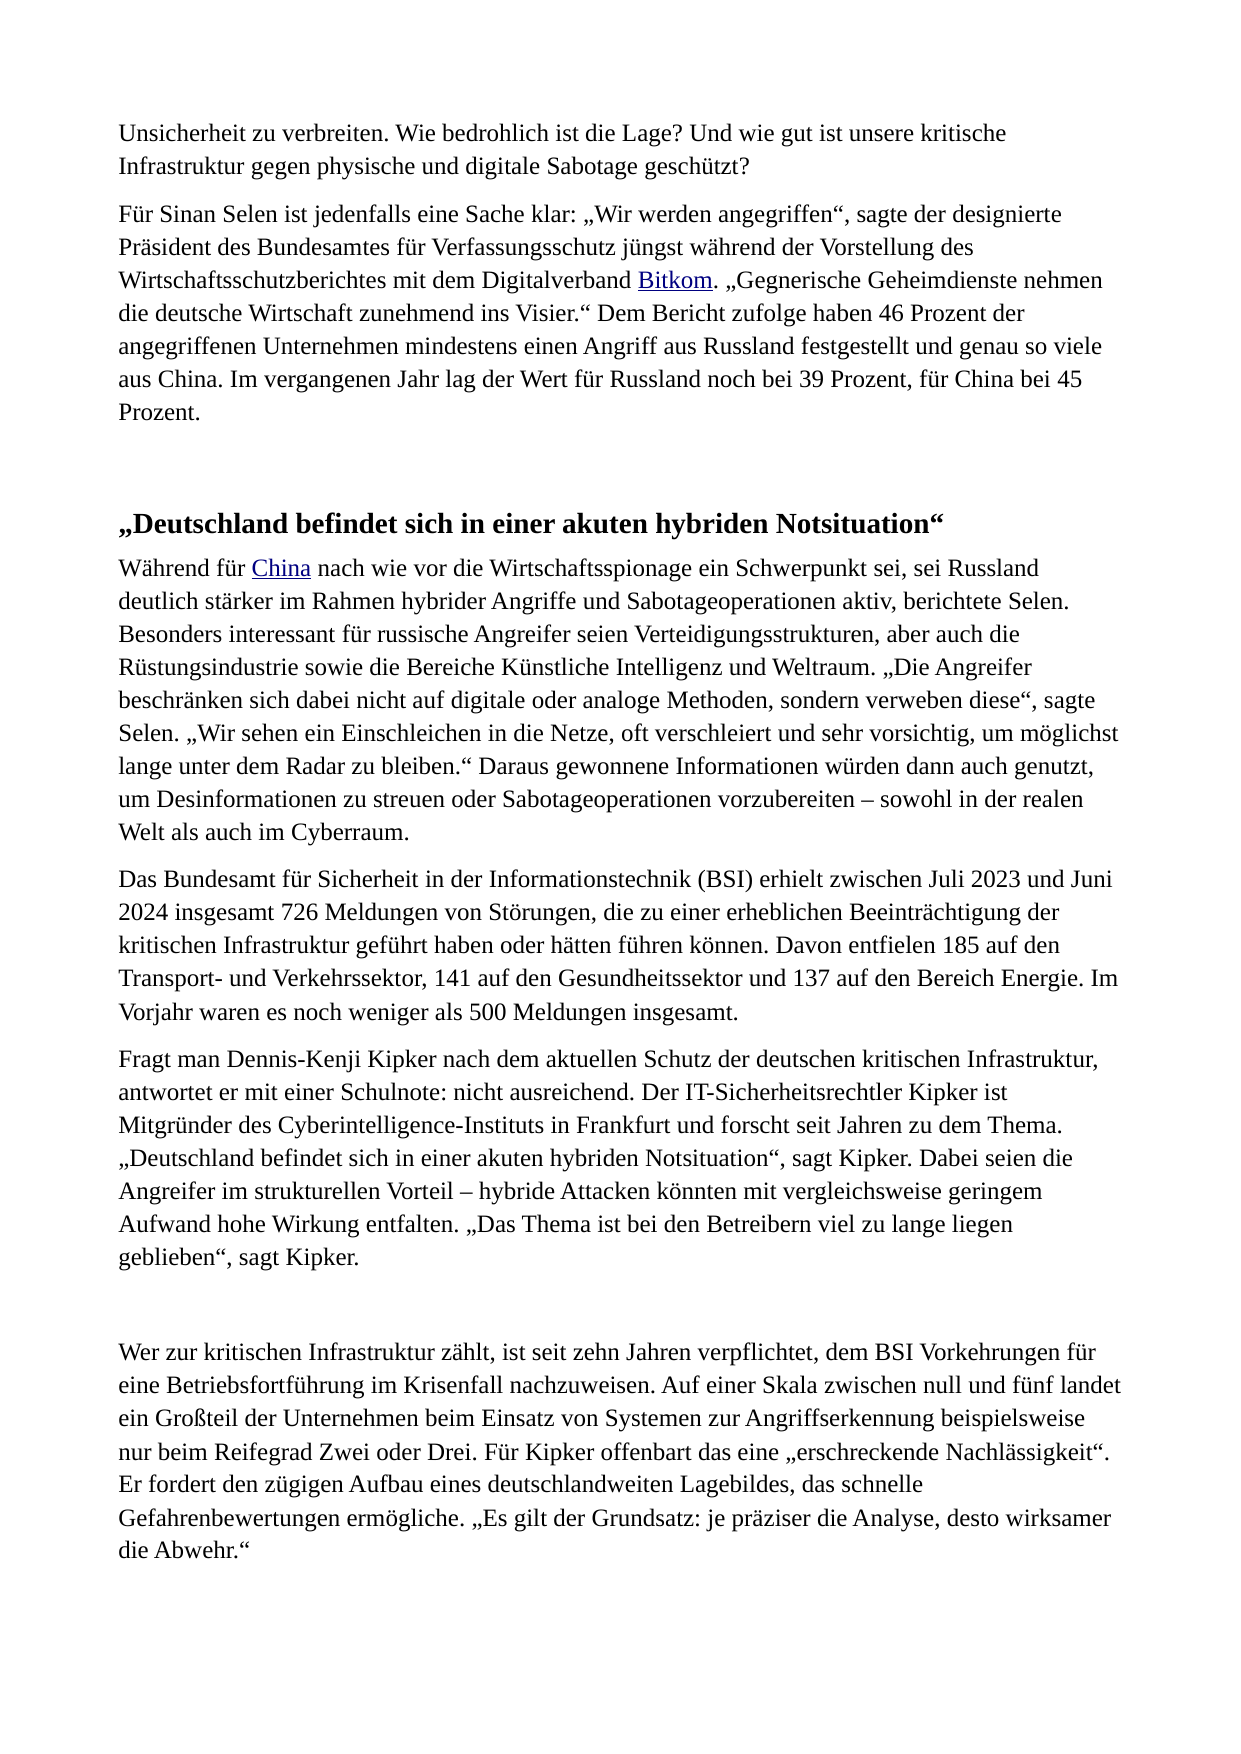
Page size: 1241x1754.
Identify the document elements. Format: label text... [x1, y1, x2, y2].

subtitle „Deutschland befindet sich in einer akuten hybriden Notsituation“ [118, 507, 1122, 540]
text Fragt man Dennis-Kenji Kipker nach dem aktuellen Schutz der deutschen kritischen Infrastruktur, antwortet er mit einer Schulnote: nicht ausreichend. Der IT-Sicherheitsrechtler Kipker ist Mitgründer des Cyberintelligence-Instituts in Frankfurt und forscht seit Jahren zu dem Thema. „Deutschland befindet sich in einer akuten hybriden Notsituation“, sagt Kipker. Dabei seien die Angreifer im strukturellen Vorteil – hybride Attacken könnten mit vergleichsweise geringem Aufwand hohe Wirkung entfalten. „Das Thema ist bei den Betreibern viel zu lange liegen geblieben“, sagt Kipker. [118, 1044, 1122, 1271]
text Während für China nach wie vor die Wirtschaftsspionage ein Schwerpunkt sei, sei Russland deutlich stärker im Rahmen hybrider Angriffe und Sabotageoperationen aktiv, berichtete Selen. Besonders interessant für russische Angreifer seien Verteidigungsstrukturen, aber auch die Rüstungsindustrie sowie die Bereiche Künstliche Intelligenz und Weltraum. „Die Angreifer beschränken sich dabei nicht auf digitale oder analoge Methoden, sondern verweben diese“, sagte Selen. „Wir sehen ein Einschleichen in die Netze, oft verschleiert und sehr vorsichtig, um möglichst lange unter dem Radar zu bleiben.“ Daraus gewonnene Informationen würden dann auch genutzt, um Desinformationen zu streuen oder Sabotageoperationen vorzubereiten – sowohl in der realen Welt als auch im Cyberraum. [118, 553, 1122, 846]
text Das Bundesamt für Sicherheit in der Informationstechnik (BSI) erhielt zwischen Juli 2023 und Juni 2024 insgesamt 726 Meldungen von Störungen, die zu einer erheblichen Beeinträchtigung der kritischen Infrastruktur geführt haben oder hätten führen können. Davon entfielen 185 auf den Transport- und Verkehrssektor, 141 auf den Gesundheitssektor und 137 auf den Bereich Energie. Im Vorjahr waren es noch weniger als 500 Meldungen insgesamt. [118, 864, 1122, 1025]
text Unsicherheit zu verbreiten. Wie bedrohlich ist die Lage? Und wie gut ist unsere kritische Infrastruktur gegen physische und digitale Sabotage geschützt? [118, 118, 1122, 180]
text Wer zur kritischen Infrastruktur zählt, ist seit zehn Jahren verpflichtet, dem BSI Vorkehrungen für eine Betriebsfortführung im Krisenfall nachzuweisen. Auf einer Skala zwischen null und fünf landet ein Großteil der Unternehmen beim Einsatz von Systemen zur Angriffserkennung beispielsweise nur beim Reifegrad Zwei oder Drei. Für Kipker offenbart das eine „erschreckende Nachlässigkeit“. Er fordert den zügigen Aufbau eines deutschlandweiten Lagebildes, das schnelle Gefahrenbewertungen ermögliche. „Es gilt der Grundsatz: je präziser die Analyse, desto wirksamer die Abwehr.“ [118, 1337, 1122, 1564]
text Für Sinan Selen ist jedenfalls eine Sache klar: „Wir werden angegriffen“, sagte der designierte Präsident des Bundesamtes für Verfassungsschutz jüngst während der Vorstellung des Wirtschaftsschutzberichtes mit dem Digitalverband Bitkom. „Gegnerische Geheimdienste nehmen die deutsche Wirtschaft zunehmend ins Visier.“ Dem Bericht zufolge haben 46 Prozent der angegriffenen Unternehmen mindestens einen Angriff aus Russland festgestellt und genau so viele aus China. Im vergangenen Jahr lag der Wert für Russland noch bei 39 Prozent, für China bei 45 Prozent. [118, 199, 1122, 426]
